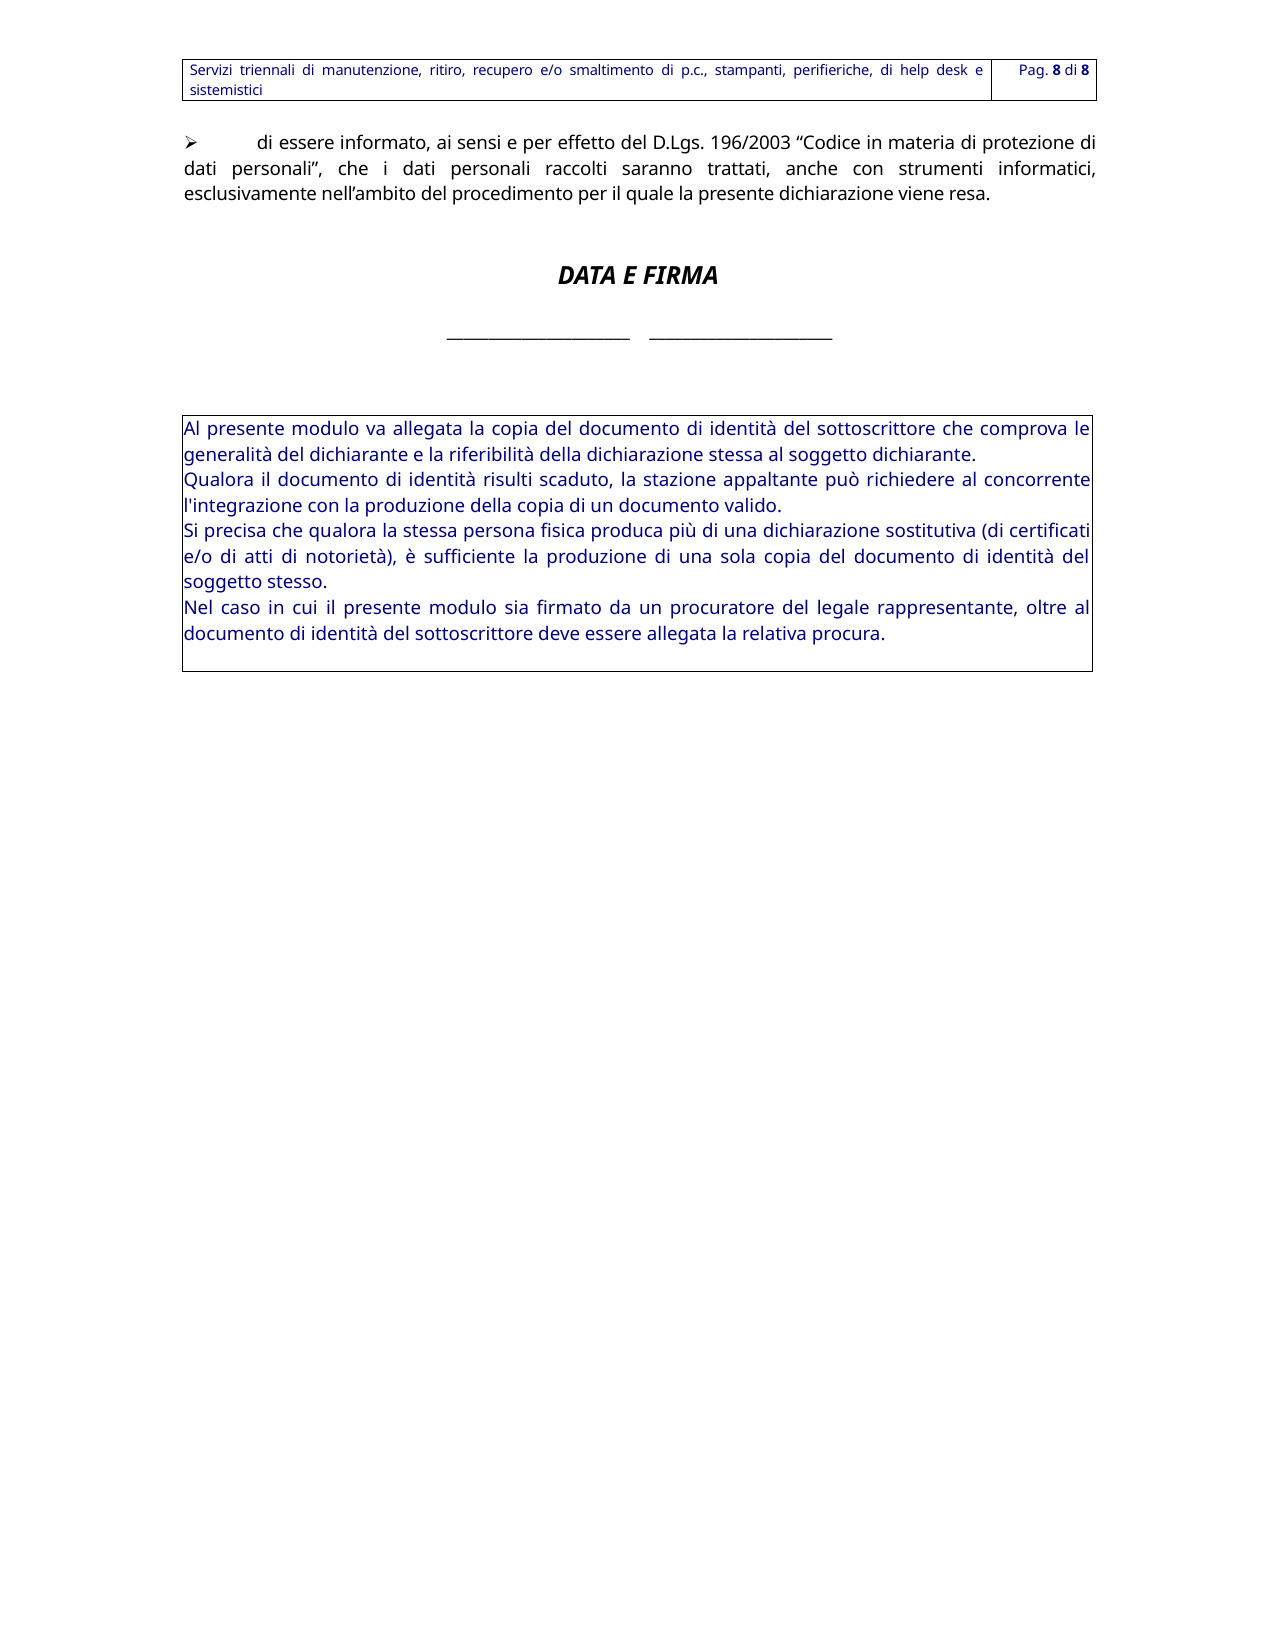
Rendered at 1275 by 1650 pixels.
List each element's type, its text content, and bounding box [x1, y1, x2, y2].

text Al presente modulo va allegata la copia del documento di identità del sottoscrittore che comprova le generalità del dichiarante e la riferibilità della dichiarazione stessa al soggetto dichiarante. [183, 416, 1092, 466]
text Qualora il documento di identità risulti scaduto, la stazione appaltante può richiedere al concorrente l'integrazione con la produzione della copia di un documento valido. [183, 466, 1092, 517]
text Si precisa che qualora la stessa persona fisica produca più di una dichiarazione sostitutiva (di certificati e/o di atti di notorietà), è sufficiente la produzione di una sola copia del documento di identità del soggetto stesso. [183, 517, 1092, 593]
text ______________________ ______________________ [182, 317, 1097, 342]
text DATA E FIRMA [182, 257, 1097, 291]
list di essere informato, ai sensi e per effetto del D.Lgs. 196/2003 “Codice in materia di protezione di dati personali”, che i dati personali raccolti saranno trattati, anche con strumenti informatici, esclusivamente nell’ambito del procedimento per il quale la presente dichiarazione viene resa. [184, 130, 1097, 206]
text Nel caso in cui il presente modulo sia firmato da un procuratore del legale rappresentante, oltre al documento di identità del sottoscrittore deve essere allegata la relativa procura. [183, 593, 1092, 645]
